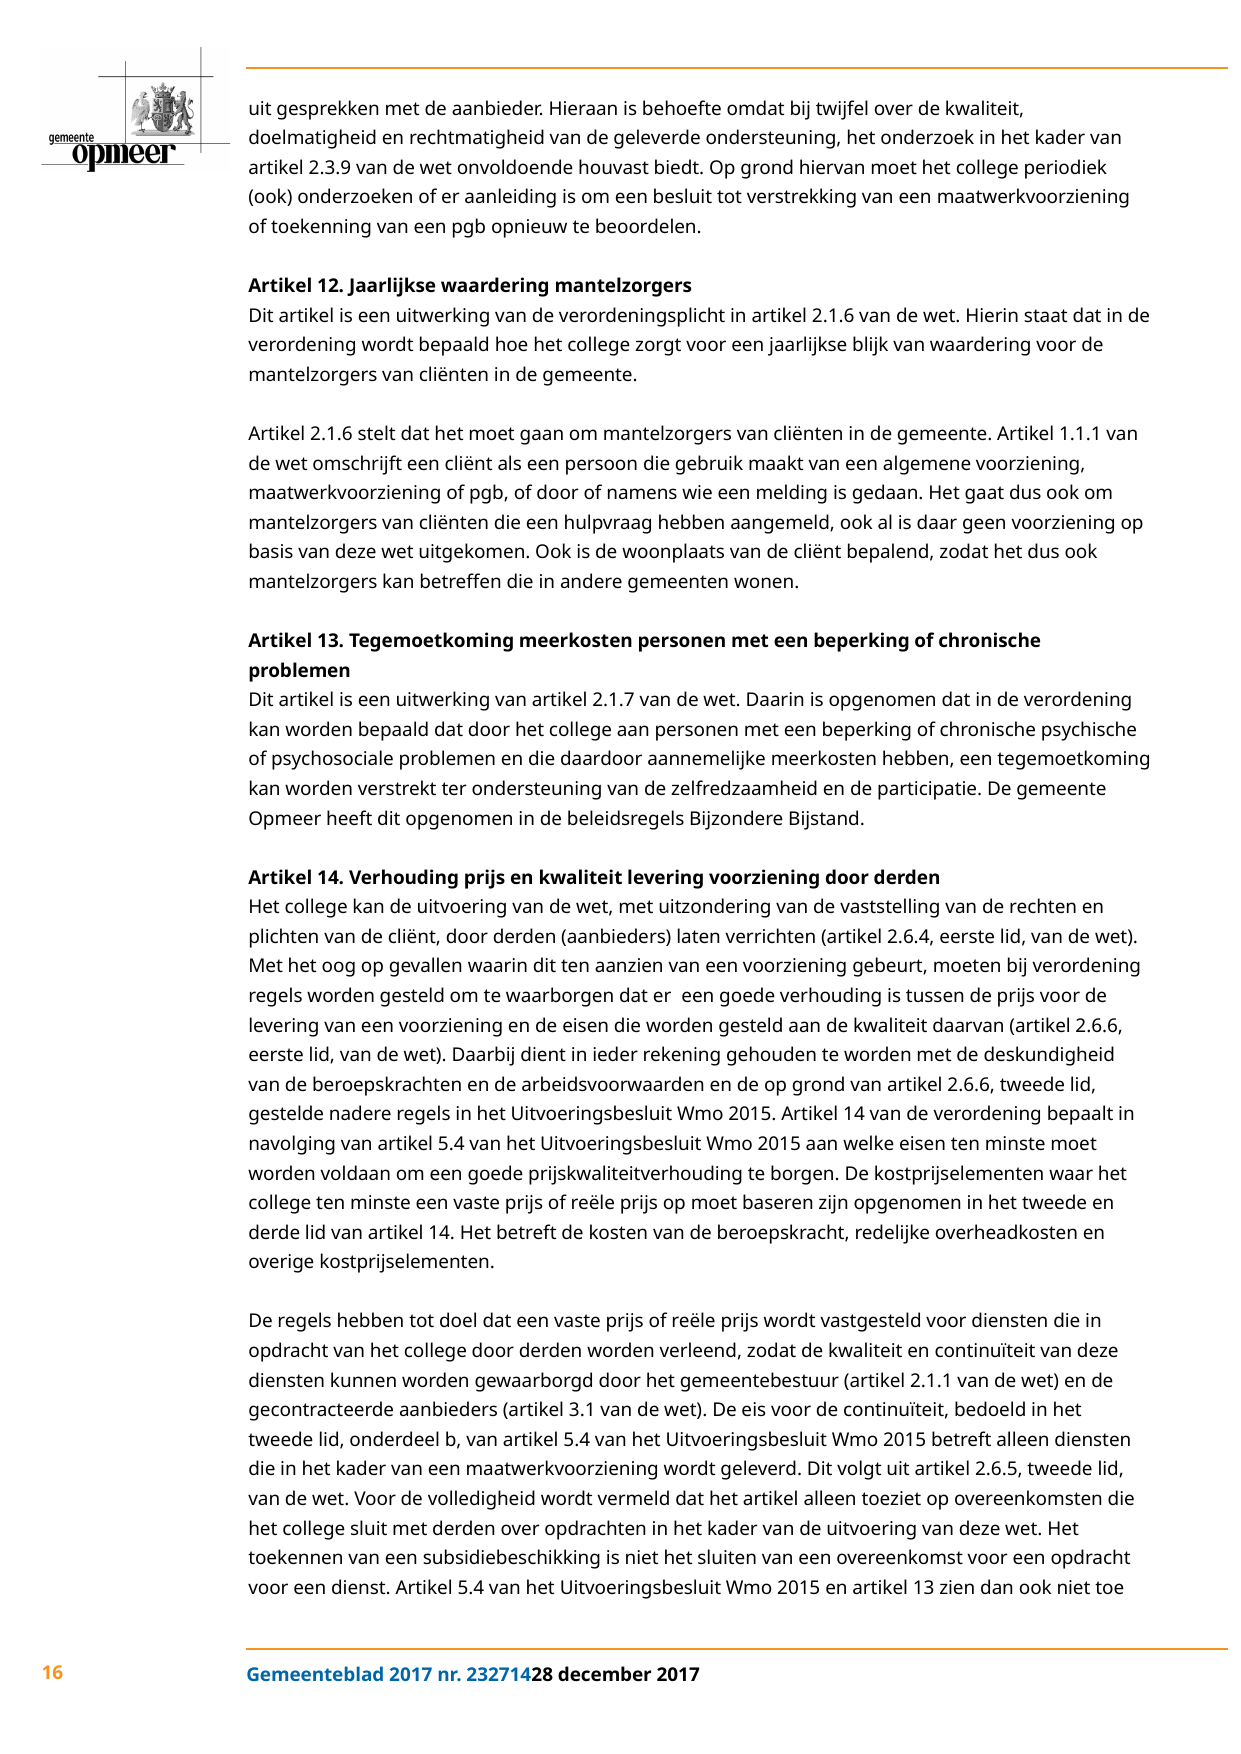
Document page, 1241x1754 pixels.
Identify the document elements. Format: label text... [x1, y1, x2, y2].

text Artikel 2.1.6 stelt dat het moet gaan om mantelzorgers van cliënten in de gemeente. Artikel 1.1.1 van de wet omschrijft een cliënt als een persoon die gebruik maakt van een algemene voorziening, maatwerkvoorziening of pgb, of door of namens wie een melding is gedaan. Het gaat dus ook om mantelzorgers van cliënten die een hulpvraag hebben aangemeld, ook al is daar geen voorziening op basis van deze wet uitgekomen. Ook is de woonplaats van de cliënt bepalend, zodat het dus ook mantelzorgers kan betreffen die in andere gemeenten wonen. [248, 420, 1152, 594]
text Dit artikel is een uitwerking van de verordeningsplicht in artikel 2.1.6 van de wet. Hierin staat dat in de verordening wordt bepaald hoe het college zorgt voor een jaarlijkse blijk van waardering voor de mantelzorgers van cliënten in de gemeente. [248, 302, 1152, 387]
text Artikel 14. Verhouding prijs en kwaliteit levering voorziening door derden [248, 864, 1152, 890]
text Artikel 12. Jaarlijkse waardering mantelzorgers [248, 272, 1152, 298]
text Artikel 13. Tegemoetkoming meerkosten personen met een beperking of chronische problemen [248, 627, 1152, 683]
text Het college kan de uitvoering van de wet, met uitzondering van de vaststelling van de rechten en plichten van de cliënt, door derden (aanbieders) laten verrichten (artikel 2.6.4, eerste lid, van de wet). Met het oog op gevallen waarin dit ten aanzien van een voorziening gebeurt, moeten bij verordening regels worden gesteld om te waarborgen dat er een goede verhouding is tussen de prijs voor de levering van een voorziening en de eisen die worden gesteld aan de kwaliteit daarvan (artikel 2.6.6, eerste lid, van de wet). Daarbij dient in ieder rekening gehouden te worden met de deskundigheid van de beroepskrachten en de arbeidsvoorwaarden en de op grond van artikel 2.6.6, tweede lid, gestelde nadere regels in het Uitvoeringsbesluit Wmo 2015. Artikel 14 van de verordening bepaalt in navolging van artikel 5.4 van het Uitvoeringsbesluit Wmo 2015 aan welke eisen ten minste moet worden voldaan om een goede prijskwaliteitverhouding te borgen. De kostprijselementen waar het college ten minste een vaste prijs of reële prijs op moet baseren zijn opgenomen in het tweede en derde lid van artikel 14. Het betreft de kosten van de beroepskracht, redelijke overheadkosten en overige kostprijselementen. [248, 893, 1152, 1274]
text De regels hebben tot doel dat een vaste prijs of reële prijs wordt vastgesteld voor diensten die in opdracht van het college door derden worden verleend, zodat de kwaliteit en continuïteit van deze diensten kunnen worden gewaarborgd door het gemeentebestuur (artikel 2.1.1 van de wet) en de gecontracteerde aanbieders (artikel 3.1 van de wet). De eis voor de continuïteit, bedoeld in het tweede lid, onderdeel b, van artikel 5.4 van het Uitvoeringsbesluit Wmo 2015 betreft alleen diensten die in het kader van een maatwerkvoorziening wordt geleverd. Dit volgt uit artikel 2.6.5, tweede lid, van de wet. Voor de volledigheid wordt vermeld dat het artikel alleen toeziet op overeenkomsten die het college sluit met derden over opdrachten in het kader van de uitvoering van deze wet. Het toekennen van een subsidiebeschikking is niet het sluiten van een overeenkomst voor een opdracht voor een dienst. Artikel 5.4 van het Uitvoeringsbesluit Wmo 2015 en artikel 13 zien dan ook niet toe [248, 1308, 1152, 1600]
text uit gesprekken met de aanbieder. Hieraan is behoefte omdat bij twijfel over de kwaliteit, doelmatigheid en rechtmatigheid van de geleverde ondersteuning, het onderzoek in het kader van artikel 2.3.9 van de wet onvoldoende houvast biedt. Op grond hiervan moet het college periodiek (ook) onderzoeken of er aanleiding is om een besluit tot verstrekking van een maatwerkvoorziening of toekenning van een pgb opnieuw te beoordelen. [248, 95, 1152, 239]
picture [41, 47, 231, 172]
text Dit artikel is een uitwerking van artikel 2.1.7 van de wet. Daarin is opgenomen dat in de verordening kan worden bepaald dat door het college aan personen met een beperking of chronische psychische of psychosociale problemen en die daardoor aannemelijke meerkosten hebben, een tegemoetkoming kan worden verstrekt ter ondersteuning van de zelfredzaamheid en de participatie. De gemeente Opmeer heeft dit opgenomen in de beleidsregels Bijzondere Bijstand. [248, 686, 1152, 831]
